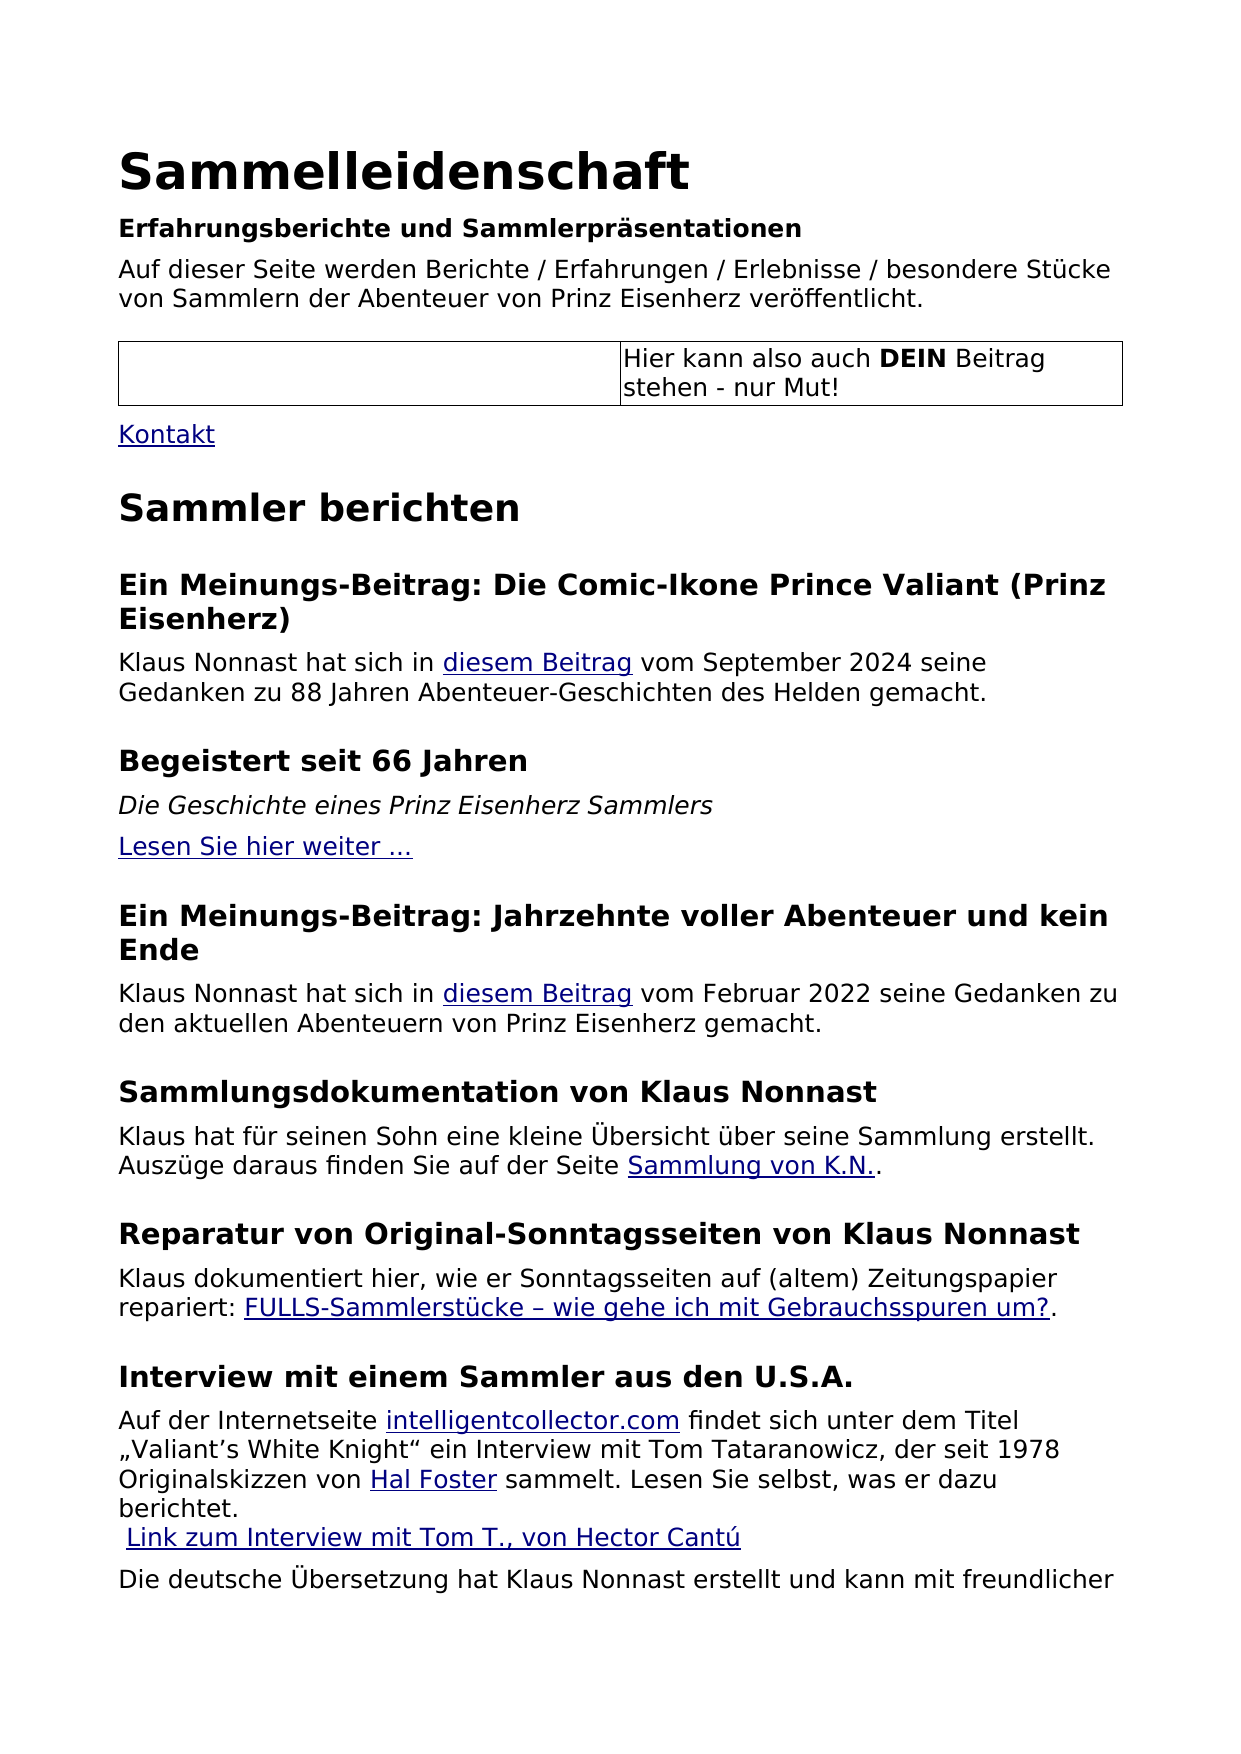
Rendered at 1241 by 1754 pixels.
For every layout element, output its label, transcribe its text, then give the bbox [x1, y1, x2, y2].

text Klaus Nonnast hat sich in diesem Beitrag vom September 2024 seine Gedanken zu 88 Jahren Abenteuer-Geschichten des Helden gemacht. [118, 648, 1122, 707]
table_header [119, 342, 620, 405]
text Erfahrungsberichte und Sammlerpräsentationen [118, 214, 1122, 243]
subtitle Begeistert seit 66 Jahren [118, 744, 1122, 778]
text Klaus Nonnast hat sich in diesem Beitrag vom Februar 2022 seine Gedanken zu den aktuellen Abenteuern von Prinz Eisenherz gemacht. [118, 979, 1122, 1038]
table_header Hier kann also auch DEIN Beitrag stehen - nur Mut! [621, 342, 1122, 405]
text Die deutsche Übersetzung hat Klaus Nonnast erstellt und kann mit freundlicher [118, 1565, 1122, 1594]
subtitle Sammelleidenschaft [118, 143, 1122, 201]
text Auf dieser Seite werden Berichte / Erfahrungen / Erlebnisse / besondere Stücke von Sammlern der Abenteuer von Prinz Eisenherz veröffentlicht. [118, 256, 1122, 314]
subtitle Ein Meinungs-Beitrag: Jahrzehnte voller Abenteuer und kein Ende [118, 899, 1122, 967]
text Auf der Internetseite intelligentcollector.com findet sich unter dem Titel „Valiant’s White Knight“ ein Interview mit Tom Tataranowicz, der seit 1978 Originalskizzen von Hal Foster sammelt. Lesen Sie selbst, was er dazu berichtet. Link zum Interview mit Tom T., von Hector Cantú [118, 1406, 1122, 1552]
text Die Geschichte eines Prinz Eisenherz Sammlers [118, 791, 1122, 820]
text Lesen Sie hier weiter ... [118, 832, 1122, 862]
subtitle Sammlungsdokumentation von Klaus Nonnast [118, 1075, 1122, 1109]
subtitle Sammler berichten [118, 487, 1122, 531]
subtitle Reparatur von Original-Sonntagsseiten von Klaus Nonnast [118, 1218, 1122, 1252]
text Kontakt [118, 420, 1122, 449]
subtitle Ein Meinungs-Beitrag: Die Comic-Ikone Prince Valiant (Prinz Eisenherz) [118, 568, 1122, 636]
text Klaus dokumentiert hier, wie er Sonntagsseiten auf (altem) Zeitungspapier repariert: FULLS-Sammlerstücke – wie gehe ich mit Gebrauchsspuren um?. [118, 1264, 1122, 1322]
text Klaus hat für seinen Sohn eine kleine Übersicht über seine Sammlung erstellt. Auszüge daraus finden Sie auf der Seite Sammlung von K.N.. [118, 1122, 1122, 1180]
subtitle Interview mit einem Sammler aus den U.S.A. [118, 1360, 1122, 1394]
